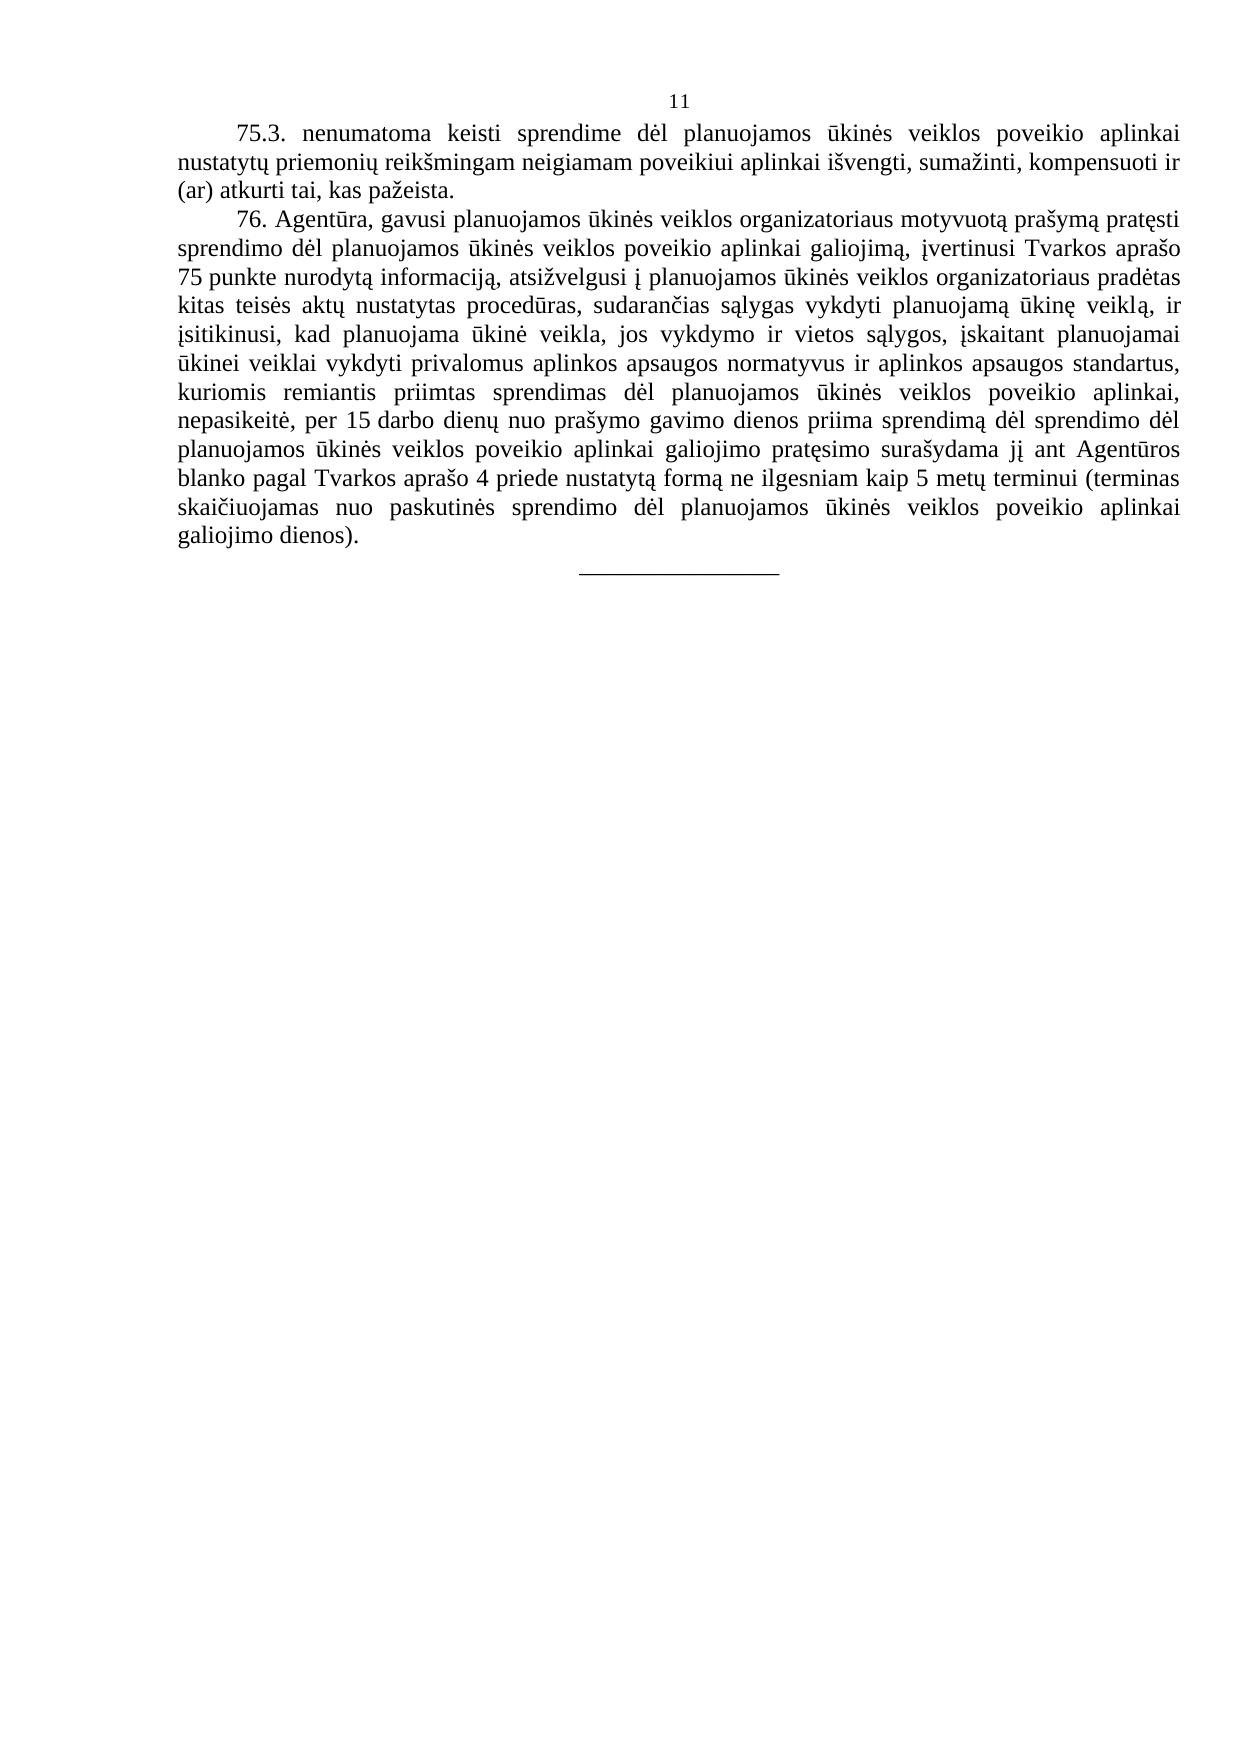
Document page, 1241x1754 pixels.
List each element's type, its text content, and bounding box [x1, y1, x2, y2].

text ________________ [177, 549, 1181, 578]
text 76. Agentūra, gavusi planuojamos ūkinės veiklos organizatoriaus motyvuotą prašymą pratęsti sprendimo dėl planuojamos ūkinės veiklos poveikio aplinkai galiojimą, įvertinusi Tvarkos aprašo 75 punkte nurodytą informaciją, atsižvelgusi į planuojamos ūkinės veiklos organizatoriaus pradėtas kitas teisės aktų nustatytas procedūras, sudarančias sąlygas vykdyti planuojamą ūkinę veiklą, ir įsitikinusi, kad planuojama ūkinė veikla, jos vykdymo ir vietos sąlygos, įskaitant planuojamai ūkinei veiklai vykdyti privalomus aplinkos apsaugos normatyvus ir aplinkos apsaugos standartus, kuriomis remiantis priimtas sprendimas dėl planuojamos ūkinės veiklos poveikio aplinkai, nepasikeitė, per 15 darbo dienų nuo prašymo gavimo dienos priima sprendimą dėl sprendimo dėl planuojamos ūkinės veiklos poveikio aplinkai galiojimo pratęsimo surašydama jį ant Agentūros blanko pagal Tvarkos aprašo 4 priede nustatytą formą ne ilgesniam kaip 5 metų terminui (terminas skaičiuojamas nuo paskutinės sprendimo dėl planuojamos ūkinės veiklos poveikio aplinkai galiojimo dienos). [177, 204, 1181, 549]
text 75.3. nenumatoma keisti sprendime dėl planuojamos ūkinės veiklos poveikio aplinkai nustatytų priemonių reikšmingam neigiamam poveikiui aplinkai išvengti, sumažinti, kompensuoti ir (ar) atkurti tai, kas pažeista. [177, 118, 1181, 204]
